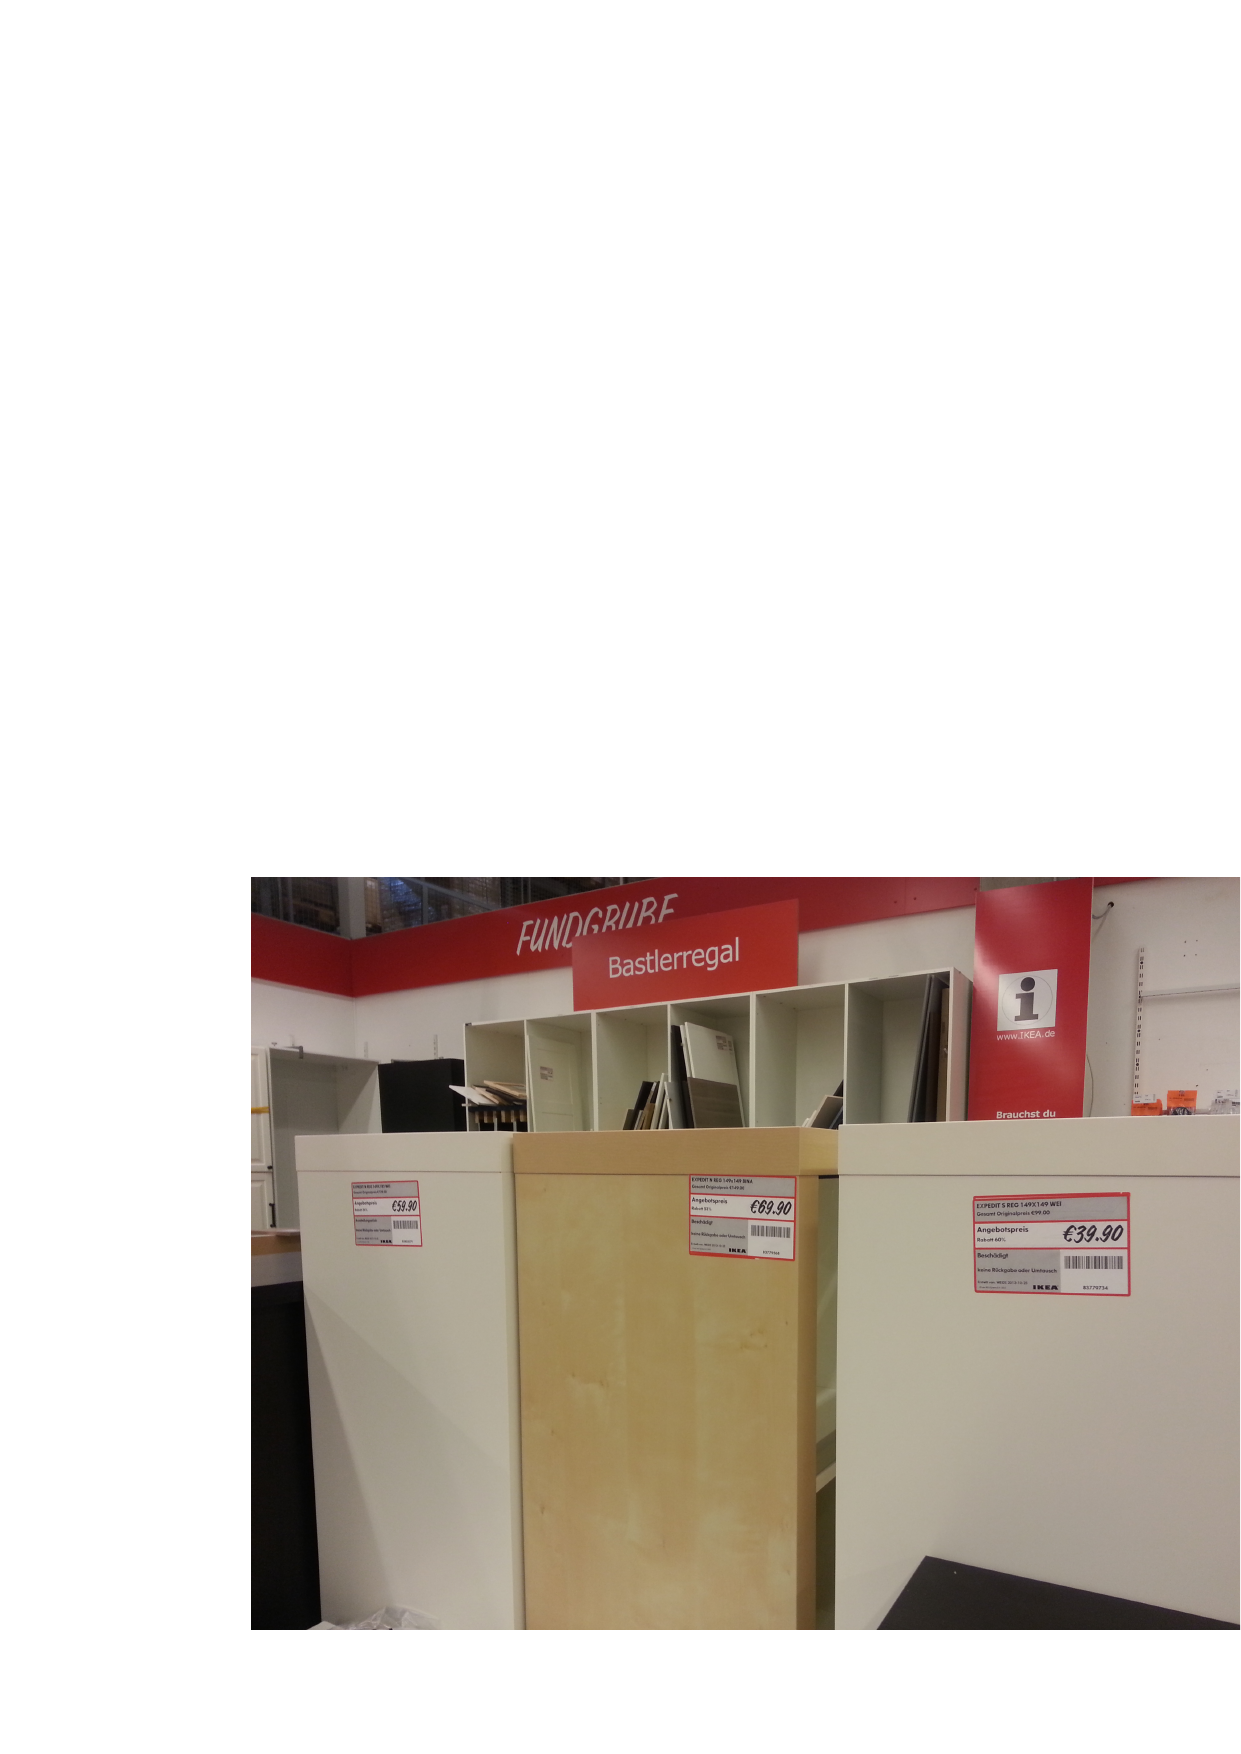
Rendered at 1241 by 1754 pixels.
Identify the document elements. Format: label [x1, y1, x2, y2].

picture [251, 877, 1241, 1630]
